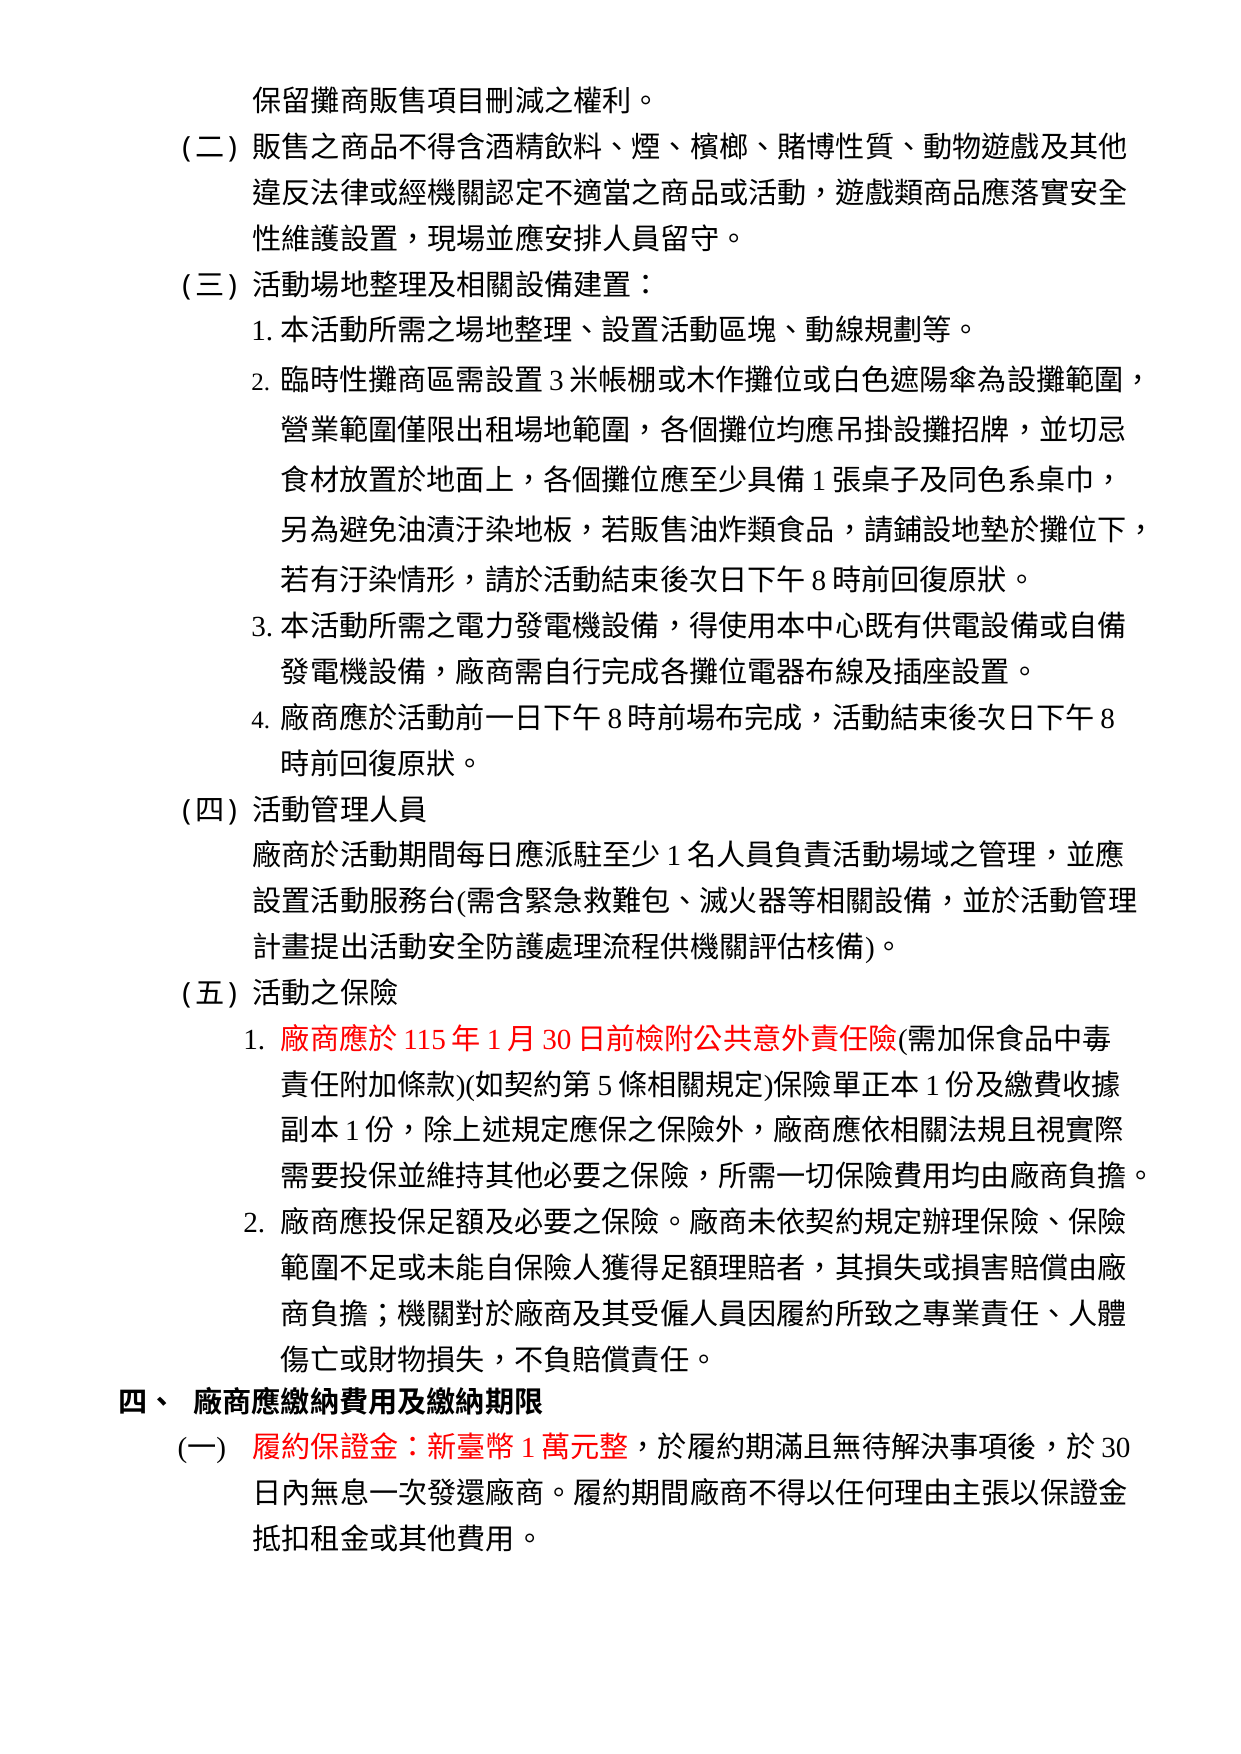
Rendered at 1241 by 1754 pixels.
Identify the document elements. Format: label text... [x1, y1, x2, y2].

list 活動管理人員 [177, 783, 1137, 829]
list 廠商應於115年1月30日前檢附公共意外責任險(需加保食品中毒責任附加條款)(如契約第5條相關規定)保險單正本1份及繳費收據副本1份，除上述規定應保之保險外，廠商應依相關法規且視實際需要投保並維持其他必要之保險，所需一切保險費用均由廠商負擔。 [243, 1012, 1137, 1196]
text 廠商於活動期間每日應派駐至少1名人員負責活動場域之管理，並應設置活動服務台(需含緊急救難包、滅火器等相關設備，並於活動管理計畫提出活動安全防護處理流程供機關評估核備)。 [252, 829, 1137, 967]
list 販售之商品不得含酒精飲料、煙、檳榔、賭博性質、動物遊戲及其他違反法律或經機關認定不適當之商品或活動，遊戲類商品應落實安全性維護設置，現場並應安排人員留守。 [177, 121, 1137, 258]
list 活動場地整理及相關設備建置： [177, 258, 1137, 304]
list 廠商應於活動前一日下午8時前場布完成，活動結束後次日下午8時前回復原狀。 [251, 692, 1137, 783]
list 本活動所需之電力發電機設備，得使用本中心既有供電設備或自備發電機設備，廠商需自行完成各攤位電器布線及插座設置。 [251, 600, 1137, 692]
list 履約保證金：新臺幣1萬元整，於履約期滿且無待解決事項後，於30日內無息一次發還廠商。履約期間廠商不得以任何理由主張以保證金抵扣租金或其他費用。 [177, 1421, 1137, 1558]
list 本活動所需之場地整理、設置活動區塊、動線規劃等。 [251, 304, 1137, 350]
list 保留攤商販售項目刪減之權利。 [177, 75, 1137, 121]
list 廠商應繳納費用及繳納期限 [118, 1379, 1137, 1421]
list 臨時性攤商區需設置3米帳棚或木作攤位或白色遮陽傘為設攤範圍，營業範圍僅限出租場地範圍，各個攤位均應吊掛設攤招牌，並切忌食材放置於地面上，各個攤位應至少具備1張桌子及同色系桌巾，另為避免油漬汙染地板，若販售油炸類食品，請鋪設地墊於攤位下，若有汙染情形，請於活動結束後次日下午8時前回復原狀。 [251, 350, 1137, 600]
list 活動之保險 [177, 967, 1137, 1012]
list 廠商應投保足額及必要之保險。廠商未依契約規定辦理保險、保險範圍不足或未能自保險人獲得足額理賠者，其損失或損害賠償由廠商負擔；機關對於廠商及其受僱人員因履約所致之專業責任、人體傷亡或財物損失，不負賠償責任。 [243, 1196, 1137, 1379]
